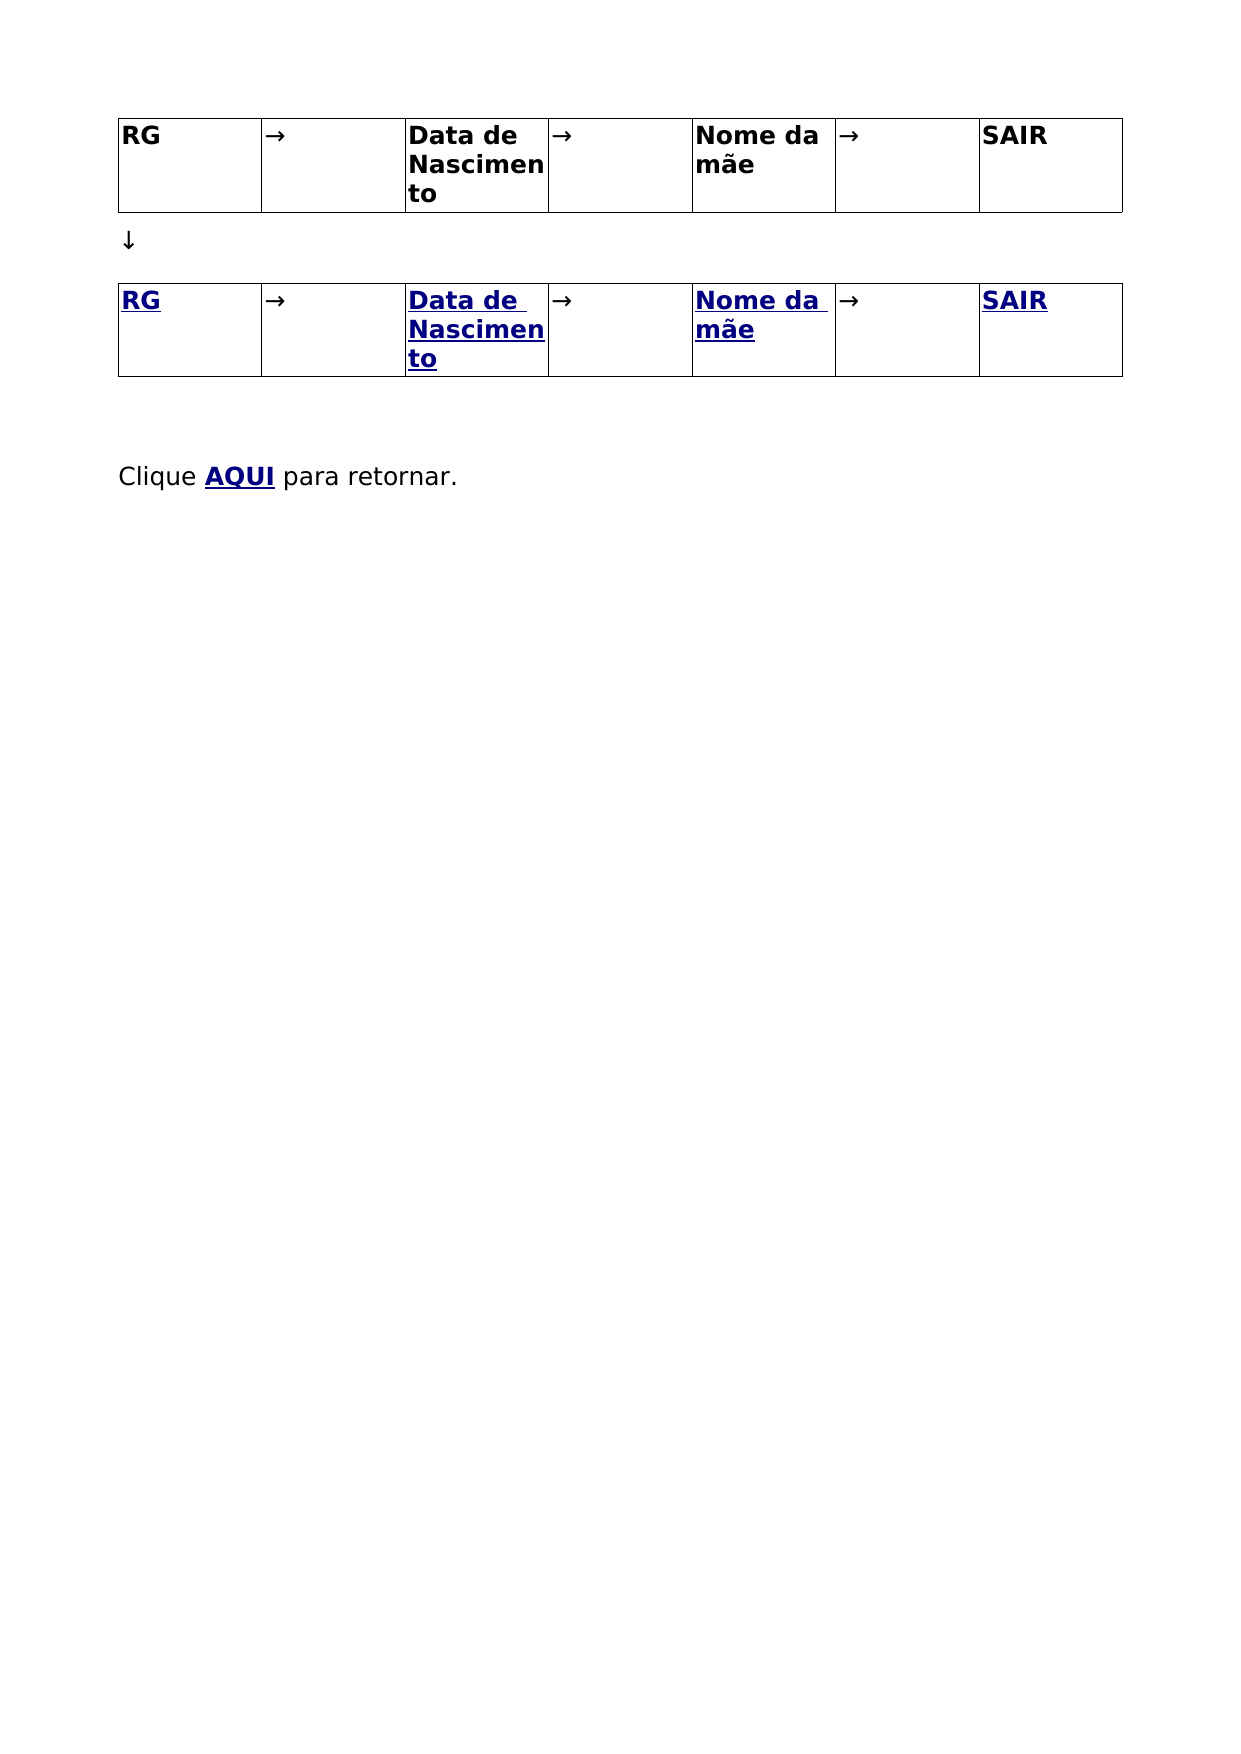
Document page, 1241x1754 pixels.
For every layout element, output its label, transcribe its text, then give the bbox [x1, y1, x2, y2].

table_header → [549, 119, 692, 212]
text Clique AQUI para retornar. [118, 462, 1122, 491]
table_header Nome da mãe [693, 119, 835, 212]
table_header → [262, 284, 405, 376]
table_header → [836, 284, 979, 376]
table_header RG [119, 119, 261, 212]
table_header SAIR [980, 119, 1122, 212]
table_header Data de Nascimento [406, 284, 548, 376]
table_header SAIR [980, 284, 1122, 376]
table_header Data de Nascimento [406, 119, 548, 212]
table_header RG [119, 284, 261, 376]
table_header → [836, 119, 979, 212]
table_header → [262, 119, 405, 212]
table_header Nome da mãe [693, 284, 835, 376]
text ↓ [118, 226, 1122, 256]
table_header → [549, 284, 692, 376]
